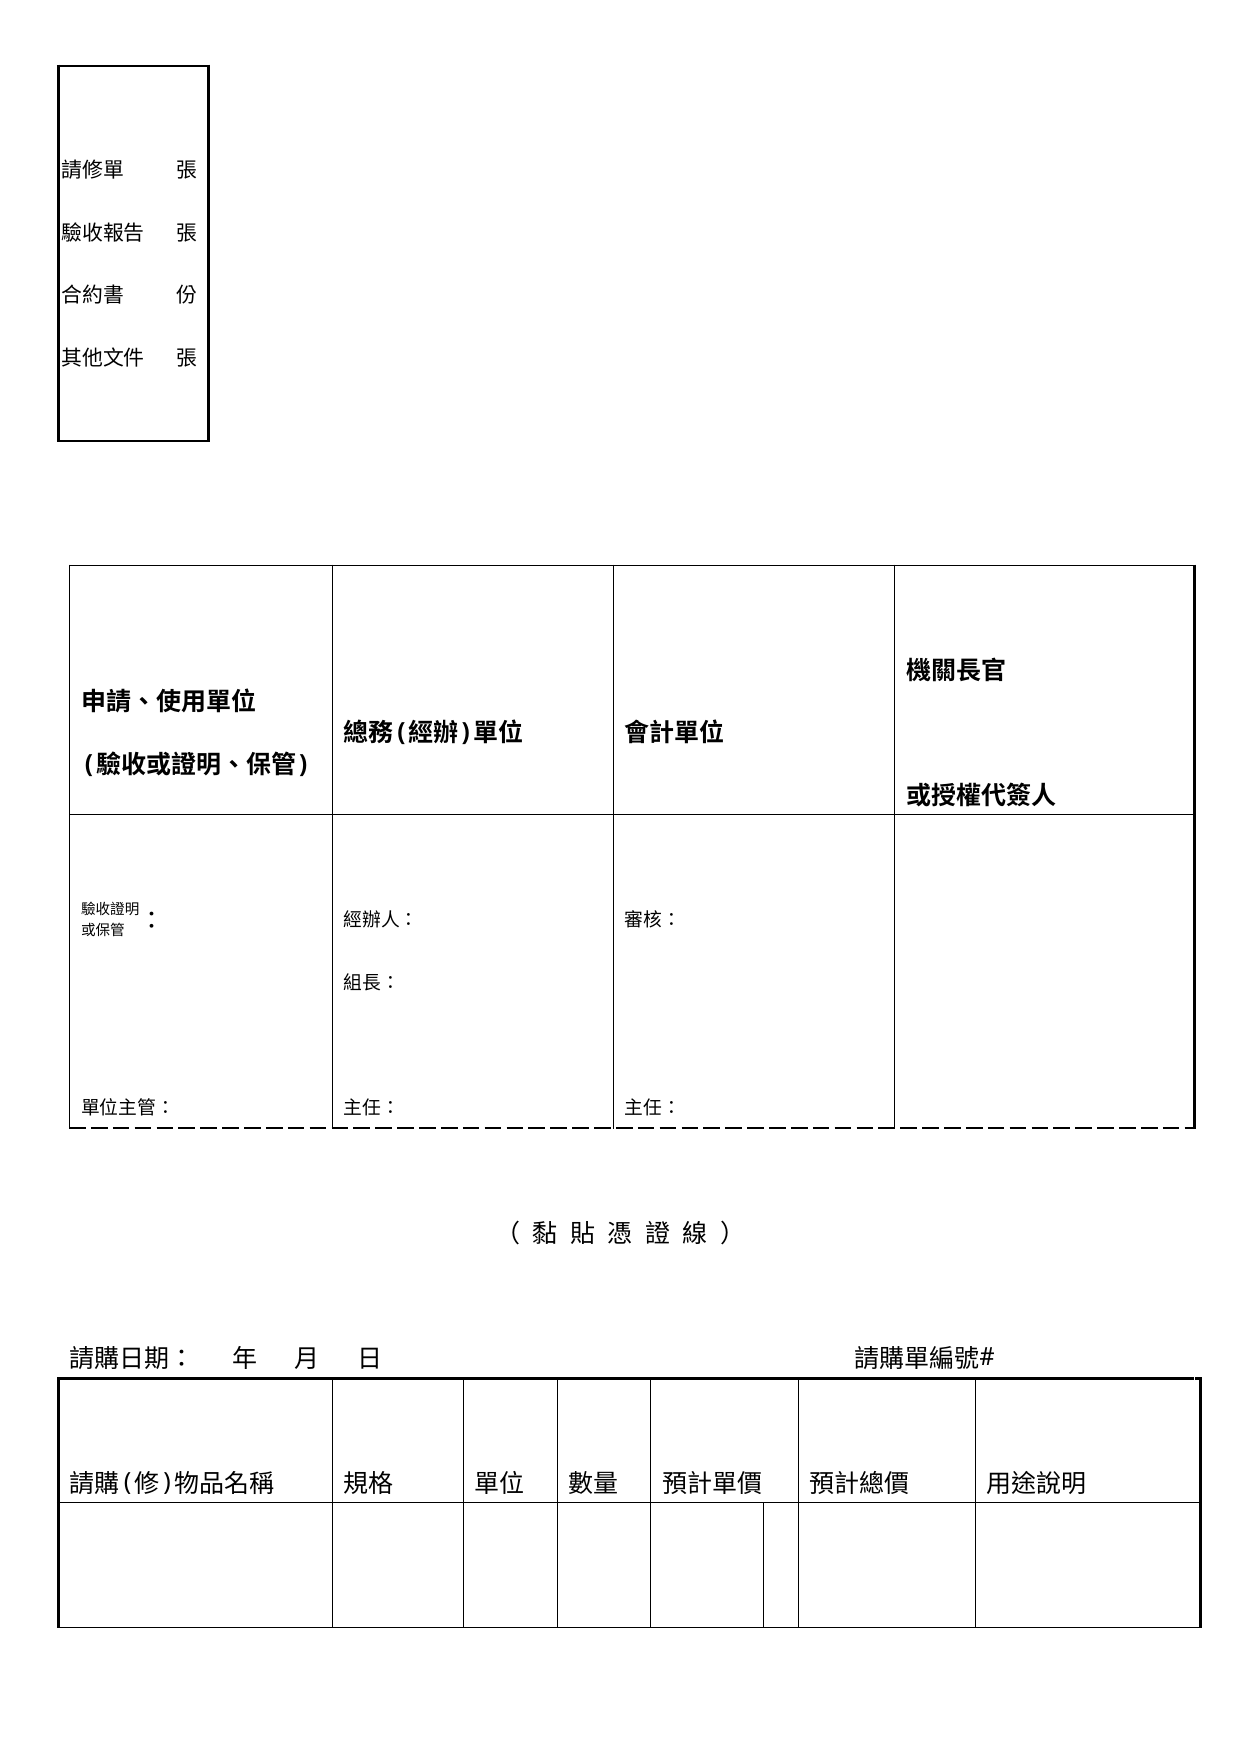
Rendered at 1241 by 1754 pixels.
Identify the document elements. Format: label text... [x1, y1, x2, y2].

table_header 申請、使用單位 (驗收或證明、保管) [70, 566, 332, 814]
table_cell [614, 940, 894, 1007]
table_header 請購單編號# [799, 1252, 1194, 1377]
table_cell 預計總價 [799, 1380, 975, 1502]
table_cell 預計單價 [651, 1380, 798, 1502]
table_header 請購日期： 年 月 日 [59, 1253, 798, 1377]
table_cell 主任： [614, 1008, 894, 1127]
table_header [1195, 1252, 1200, 1377]
table_header 總務(經辦)單位 [333, 566, 613, 814]
table_cell [558, 1503, 650, 1627]
text （ 黏 貼 憑 證 線 ） [58, 1189, 1182, 1252]
table_cell 經辦人： [333, 815, 613, 939]
table_cell [976, 1503, 1199, 1627]
table_cell 單位 [464, 1380, 557, 1502]
table_cell 組長： [333, 940, 613, 1007]
table_cell [764, 1503, 798, 1627]
table_cell [60, 1503, 332, 1627]
table_header 機關長官 或授權代簽人 [895, 566, 1193, 814]
table_cell 請修單 張 驗收報告 張 合約書 份 其他文件 張 [60, 67, 207, 439]
table_cell [895, 940, 1193, 1007]
table_cell [895, 815, 1193, 939]
table_cell 數量 [558, 1380, 650, 1502]
table_cell 驗收證明或保管： [70, 815, 332, 939]
table_cell 主任： [333, 1008, 613, 1127]
table_cell 規格 [333, 1380, 463, 1502]
table_cell [464, 1503, 557, 1627]
table_cell 請購(修)物品名稱 [60, 1380, 332, 1502]
table_header 會計單位 [614, 566, 894, 814]
table_cell [333, 1503, 463, 1627]
table_cell [799, 1503, 975, 1627]
table_cell [651, 1503, 763, 1627]
table_cell [70, 940, 332, 1007]
table_cell 用途說明 [976, 1380, 1199, 1502]
table_cell 審核： [614, 815, 894, 939]
table_cell [895, 1008, 1193, 1127]
table_cell 單位主管： [70, 1008, 332, 1127]
